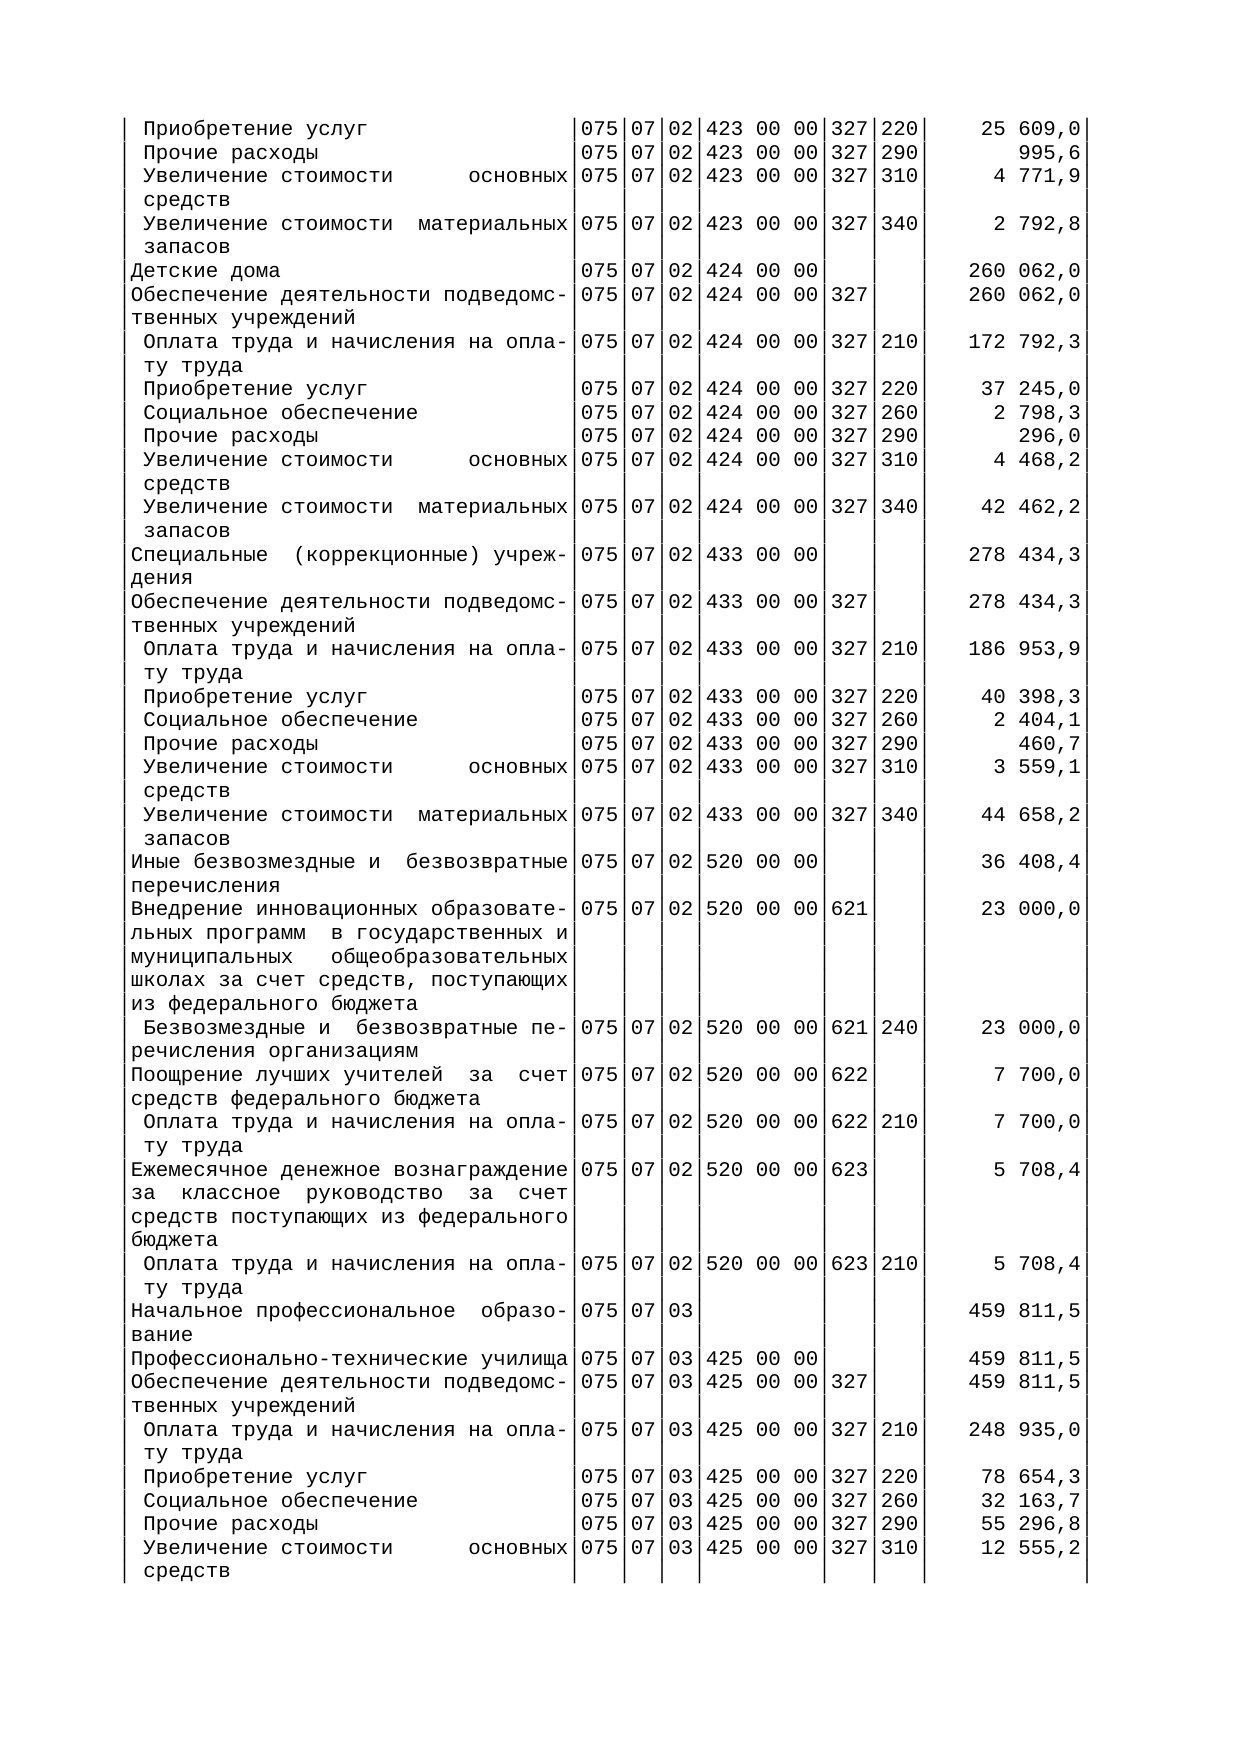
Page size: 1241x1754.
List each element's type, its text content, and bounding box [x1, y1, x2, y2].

text │средств поступающих из федерального│ │ │ │ │ │ │ │ [925, 1206, 1086, 1229]
text │ Оплата труда и начисления на опла-│075│07│03│425 00 00│327│210│ 248 935,0│ [125, 1419, 574, 1442]
text │твенных учреждений │ │ │ │ │ │ │ │ [825, 615, 874, 638]
text │ Увеличение стоимости материальных│075│07│02│433 00 00│327│340│ 44 658,2│ [925, 804, 1086, 827]
text │ средств │ │ │ │ │ │ │ │ [118, 1561, 1122, 1584]
text │перечисления │ │ │ │ │ │ │ │ [125, 875, 574, 898]
text │Профессионально-технические училища│075│07│03│425 00 00│ │ │ 459 811,5│ [125, 1348, 574, 1371]
text │перечисления │ │ │ │ │ │ │ │ [825, 875, 874, 898]
text │ ту труда │ │ │ │ │ │ │ │ [700, 1277, 824, 1300]
text │ средств │ │ │ │ │ │ │ │ [662, 473, 699, 496]
text │твенных учреждений │ │ │ │ │ │ │ │ [118, 1395, 1122, 1419]
text │средств поступающих из федерального│ │ │ │ │ │ │ │ [575, 1206, 624, 1229]
text │ Увеличение стоимости основных│075│07│03│425 00 00│327│310│ 12 555,2│ [125, 1537, 574, 1561]
text │ Безвозмездные и безвозвратные пе-│075│07│02│520 00 00│621│240│ 23 000,0│ [125, 1017, 574, 1040]
text │ Оплата труда и начисления на опла-│075│07│03│425 00 00│327│210│ 248 935,0│ [925, 1419, 1086, 1442]
text │ Прочие расходы │075│07│02│433 00 00│327│290│ 460,7│ [875, 733, 924, 757]
text │бюджета │ │ │ │ │ │ │ │ [118, 1229, 1122, 1253]
text │ Прочие расходы │075│07│02│423 00 00│327│290│ 995,6│ [925, 142, 1086, 165]
text │перечисления │ │ │ │ │ │ │ │ [1087, 875, 1122, 898]
text │ запасов │ │ │ │ │ │ │ │ [118, 236, 1122, 260]
text │ Приобретение услуг │075│07│03│425 00 00│327│220│ 78 654,3│ [700, 1466, 824, 1489]
text │ Увеличение стоимости основных│075│07│03│425 00 00│327│310│ 12 555,2│ [925, 1537, 1086, 1561]
text │средств поступающих из федерального│ │ │ │ │ │ │ │ [875, 1206, 924, 1229]
text │ ту труда │ │ │ │ │ │ │ │ [825, 1135, 874, 1158]
text │средств поступающих из федерального│ │ │ │ │ │ │ │ [825, 1206, 874, 1229]
text │Детские дома │075│07│02│424 00 00│ │ │ 260 062,0│ [118, 260, 1122, 284]
text │ Увеличение стоимости материальных│075│07│02│423 00 00│327│340│ 2 792,8│ [700, 213, 824, 236]
text │муниципальных общеобразовательных│ │ │ │ │ │ │ │ [125, 946, 574, 969]
text │ Оплата труда и начисления на опла-│075│07│02│424 00 00│327│210│ 172 792,3│ [925, 331, 1086, 354]
text │ ту труда │ │ │ │ │ │ │ │ [875, 1277, 924, 1300]
text │ ту труда │ │ │ │ │ │ │ │ [1087, 1135, 1122, 1158]
text │средств федерального бюджета │ │ │ │ │ │ │ │ [125, 1088, 574, 1111]
text │ Социальное обеспечение │075│07│02│424 00 00│327│260│ 2 798,3│ [925, 402, 1086, 426]
text │ Увеличение стоимости материальных│075│07│02│433 00 00│327│340│ 44 658,2│ [700, 804, 824, 827]
text │ ту труда │ │ │ │ │ │ │ │ [925, 1277, 1086, 1300]
text │ Прочие расходы │075│07│02│423 00 00│327│290│ 995,6│ [575, 142, 624, 165]
text │ средств │ │ │ │ │ │ │ │ [1087, 473, 1122, 496]
text │ ту труда │ │ │ │ │ │ │ │ [575, 1277, 624, 1300]
text │ Оплата труда и начисления на опла-│075│07│02│520 00 00│623│210│ 5 708,4│ [118, 1253, 1122, 1277]
text │перечисления │ │ │ │ │ │ │ │ [625, 875, 661, 898]
text │из федерального бюджета │ │ │ │ │ │ │ │ [118, 993, 1122, 1017]
text │ Увеличение стоимости основных│075│07│02│433 00 00│327│310│ 3 559,1│ [118, 757, 1122, 780]
text │Поощрение лучших учителей за счет│075│07│02│520 00 00│622│ │ 7 700,0│ [118, 1064, 1122, 1088]
text │ средств │ │ │ │ │ │ │ │ [875, 473, 924, 496]
text │Начальное профессиональное образо-│075│07│03│ │ │ │ 459 811,5│ [118, 1300, 1122, 1324]
text │Профессионально-технические училища│075│07│03│425 00 00│ │ │ 459 811,5│ [700, 1348, 824, 1371]
text │ Приобретение услуг │075│07│02│433 00 00│327│220│ 40 398,3│ [125, 686, 574, 709]
text │ ту труда │ │ │ │ │ │ │ │ [118, 662, 1122, 686]
text │твенных учреждений │ │ │ │ │ │ │ │ [1087, 615, 1122, 638]
text │речисления организациям │ │ │ │ │ │ │ │ [118, 1040, 1122, 1064]
text │ запасов │ │ │ │ │ │ │ │ [118, 520, 1122, 544]
text │твенных учреждений │ │ │ │ │ │ │ │ [625, 615, 661, 638]
text │ Приобретение услуг │075│07│02│424 00 00│327│220│ 37 245,0│ [118, 378, 1122, 402]
text │ Прочие расходы │075│07│02│433 00 00│327│290│ 460,7│ [700, 733, 824, 757]
text │ Приобретение услуг │075│07│02│433 00 00│327│220│ 40 398,3│ [925, 686, 1086, 709]
text │твенных учреждений │ │ │ │ │ │ │ │ [575, 615, 624, 638]
text │Обеспечение деятельности подведомс-│075│07│02│424 00 00│327│ │ 260 062,0│ [700, 284, 824, 307]
text │льных программ в государственных и│ │ │ │ │ │ │ │ [118, 922, 1122, 946]
text │перечисления │ │ │ │ │ │ │ │ [925, 875, 1086, 898]
text │ Увеличение стоимости материальных│075│07│02│423 00 00│327│340│ 2 792,8│ [925, 213, 1086, 236]
text │ Прочие расходы │075│07│02│423 00 00│327│290│ 995,6│ [825, 142, 874, 165]
text │твенных учреждений │ │ │ │ │ │ │ │ [925, 615, 1086, 638]
text │ средств │ │ │ │ │ │ │ │ [118, 189, 1122, 213]
text │ Оплата труда и начисления на опла-│075│07│02│433 00 00│327│210│ 186 953,9│ [118, 638, 1122, 662]
text │ Увеличение стоимости основных│075│07│02│423 00 00│327│310│ 4 771,9│ [118, 165, 1122, 189]
text │твенных учреждений │ │ │ │ │ │ │ │ [662, 615, 699, 638]
text │ ту труда │ │ │ │ │ │ │ │ [875, 1135, 924, 1158]
text │ Социальное обеспечение │075│07│02│433 00 00│327│260│ 2 404,1│ [118, 709, 1122, 733]
text │средств поступающих из федерального│ │ │ │ │ │ │ │ [125, 1206, 574, 1229]
text │ средств │ │ │ │ │ │ │ │ [125, 473, 574, 496]
text │ ту труда │ │ │ │ │ │ │ │ [125, 1277, 574, 1300]
text │ Прочие расходы │075│07│02│423 00 00│327│290│ 995,6│ [125, 142, 574, 165]
text │ ту труда │ │ │ │ │ │ │ │ [662, 1277, 699, 1300]
text │Профессионально-технические училища│075│07│03│425 00 00│ │ │ 459 811,5│ [925, 1348, 1086, 1371]
text │твенных учреждений │ │ │ │ │ │ │ │ [700, 615, 824, 638]
text │ Прочие расходы │075│07│02│433 00 00│327│290│ 460,7│ [825, 733, 874, 757]
text │ ту труда │ │ │ │ │ │ │ │ [575, 1135, 624, 1158]
text │средств федерального бюджета │ │ │ │ │ │ │ │ [575, 1088, 624, 1111]
text │ Социальное обеспечение │075│07│03│425 00 00│327│260│ 32 163,7│ [118, 1489, 1122, 1513]
text │ Оплата труда и начисления на опла-│075│07│02│424 00 00│327│210│ 172 792,3│ [700, 331, 824, 354]
text │ Оплата труда и начисления на опла-│075│07│02│424 00 00│327│210│ 172 792,3│ [125, 331, 574, 354]
text │Внедрение инновационных образовате-│075│07│02│520 00 00│621│ │ 23 000,0│ [118, 898, 1122, 922]
text │ ту труда │ │ │ │ │ │ │ │ [625, 1277, 661, 1300]
text │ Социальное обеспечение │075│07│02│424 00 00│327│260│ 2 798,3│ [700, 402, 824, 426]
text │перечисления │ │ │ │ │ │ │ │ [875, 875, 924, 898]
text │Обеспечение деятельности подведомс-│075│07│03│425 00 00│327│ │ 459 811,5│ [118, 1371, 1122, 1395]
text │ средств │ │ │ │ │ │ │ │ [625, 473, 661, 496]
text │перечисления │ │ │ │ │ │ │ │ [662, 875, 699, 898]
text │средств поступающих из федерального│ │ │ │ │ │ │ │ [700, 1206, 824, 1229]
text │ ту труда │ │ │ │ │ │ │ │ [700, 1135, 824, 1158]
text │ средств │ │ │ │ │ │ │ │ [118, 780, 1122, 804]
text │перечисления │ │ │ │ │ │ │ │ [700, 875, 824, 898]
text │ Приобретение услуг │075│07│03│425 00 00│327│220│ 78 654,3│ [125, 1466, 574, 1489]
text │ ту труда │ │ │ │ │ │ │ │ [118, 354, 1122, 378]
text │ Прочие расходы │075│07│02│423 00 00│327│290│ 995,6│ [875, 142, 924, 165]
text │ ту труда │ │ │ │ │ │ │ │ [118, 1442, 1122, 1466]
text │за классное руководство за счет│ │ │ │ │ │ │ │ [118, 1182, 1122, 1206]
text │муниципальных общеобразовательных│ │ │ │ │ │ │ │ [825, 946, 874, 969]
text │ средств │ │ │ │ │ │ │ │ [575, 473, 624, 496]
text │школах за счет средств, поступающих│ │ │ │ │ │ │ │ [118, 969, 1122, 993]
text │дения │ │ │ │ │ │ │ │ [118, 567, 1122, 591]
text │ Оплата труда и начисления на опла-│075│07│03│425 00 00│327│210│ 248 935,0│ [700, 1419, 824, 1442]
text │ ту труда │ │ │ │ │ │ │ │ [625, 1135, 661, 1158]
text │ Социальное обеспечение │075│07│02│424 00 00│327│260│ 2 798,3│ [125, 402, 574, 426]
text │ Оплата труда и начисления на опла-│075│07│02│520 00 00│622│210│ 7 700,0│ [118, 1111, 1122, 1135]
text │ Приобретение услуг │075│07│02│423 00 00│327│220│ 25 609,0│ [118, 118, 1122, 142]
text │Ежемесячное денежное вознаграждение│075│07│02│520 00 00│623│ │ 5 708,4│ [118, 1158, 1122, 1182]
text │муниципальных общеобразовательных│ │ │ │ │ │ │ │ [875, 946, 924, 969]
text │твенных учреждений │ │ │ │ │ │ │ │ [125, 615, 574, 638]
text │твенных учреждений │ │ │ │ │ │ │ │ [118, 307, 1122, 331]
text │ средств │ │ │ │ │ │ │ │ [825, 473, 874, 496]
text │средств федерального бюджета │ │ │ │ │ │ │ │ [925, 1088, 1086, 1111]
text │Обеспечение деятельности подведомс-│075│07│02│433 00 00│327│ │ 278 434,3│ [118, 591, 1122, 615]
text │ Увеличение стоимости материальных│075│07│02│424 00 00│327│340│ 42 462,2│ [118, 496, 1122, 520]
text │ средств │ │ │ │ │ │ │ │ [700, 473, 824, 496]
text │твенных учреждений │ │ │ │ │ │ │ │ [875, 615, 924, 638]
text │ ту труда │ │ │ │ │ │ │ │ [825, 1277, 874, 1300]
text │Специальные (коррекционные) учреж-│075│07│02│433 00 00│ │ │ 278 434,3│ [700, 544, 824, 567]
text │ Безвозмездные и безвозвратные пе-│075│07│02│520 00 00│621│240│ 23 000,0│ [925, 1017, 1086, 1040]
text │Специальные (коррекционные) учреж-│075│07│02│433 00 00│ │ │ 278 434,3│ [125, 544, 574, 567]
text │Иные безвозмездные и безвозвратные│075│07│02│520 00 00│ │ │ 36 408,4│ [118, 851, 1122, 875]
text │ ту труда │ │ │ │ │ │ │ │ [925, 1135, 1086, 1158]
text │Специальные (коррекционные) учреж-│075│07│02│433 00 00│ │ │ 278 434,3│ [925, 544, 1086, 567]
text │Обеспечение деятельности подведомс-│075│07│02│424 00 00│327│ │ 260 062,0│ [125, 284, 574, 307]
text │ Прочие расходы │075│07│03│425 00 00│327│290│ 55 296,8│ [118, 1513, 1122, 1537]
text │ Безвозмездные и безвозвратные пе-│075│07│02│520 00 00│621│240│ 23 000,0│ [700, 1017, 824, 1040]
text │ Увеличение стоимости основных│075│07│02│424 00 00│327│310│ 4 468,2│ [118, 449, 1122, 473]
text │ средств │ │ │ │ │ │ │ │ [925, 473, 1086, 496]
text │вание │ │ │ │ │ │ │ │ [118, 1324, 1122, 1348]
text │ Прочие расходы │075│07│02│433 00 00│327│290│ 460,7│ [925, 733, 1086, 757]
text │ Прочие расходы │075│07│02│423 00 00│327│290│ 995,6│ [700, 142, 824, 165]
text │ ту труда │ │ │ │ │ │ │ │ [662, 1135, 699, 1158]
text │ Увеличение стоимости основных│075│07│03│425 00 00│327│310│ 12 555,2│ [700, 1537, 824, 1561]
text │муниципальных общеобразовательных│ │ │ │ │ │ │ │ [575, 946, 624, 969]
text │ ту труда │ │ │ │ │ │ │ │ [1087, 1277, 1122, 1300]
text │ Увеличение стоимости материальных│075│07│02│433 00 00│327│340│ 44 658,2│ [125, 804, 574, 827]
text │ Прочие расходы │075│07│02│424 00 00│327│290│ 296,0│ [118, 426, 1122, 449]
text │перечисления │ │ │ │ │ │ │ │ [575, 875, 624, 898]
text │ Увеличение стоимости материальных│075│07│02│423 00 00│327│340│ 2 792,8│ [125, 213, 574, 236]
text │средств федерального бюджета │ │ │ │ │ │ │ │ [700, 1088, 824, 1111]
text │муниципальных общеобразовательных│ │ │ │ │ │ │ │ [925, 946, 1086, 969]
text │ запасов │ │ │ │ │ │ │ │ [118, 827, 1122, 851]
text │ Приобретение услуг │075│07│02│433 00 00│327│220│ 40 398,3│ [700, 686, 824, 709]
text │муниципальных общеобразовательных│ │ │ │ │ │ │ │ [700, 946, 824, 969]
text │средств федерального бюджета │ │ │ │ │ │ │ │ [825, 1088, 874, 1111]
text │Обеспечение деятельности подведомс-│075│07│02│424 00 00│327│ │ 260 062,0│ [925, 284, 1086, 307]
text │ Приобретение услуг │075│07│03│425 00 00│327│220│ 78 654,3│ [925, 1466, 1086, 1489]
text │средств федерального бюджета │ │ │ │ │ │ │ │ [875, 1088, 924, 1111]
text │ Прочие расходы │075│07│02│433 00 00│327│290│ 460,7│ [575, 733, 624, 757]
text │ Прочие расходы │075│07│02│433 00 00│327│290│ 460,7│ [125, 733, 574, 757]
text │ ту труда │ │ │ │ │ │ │ │ [125, 1135, 574, 1158]
